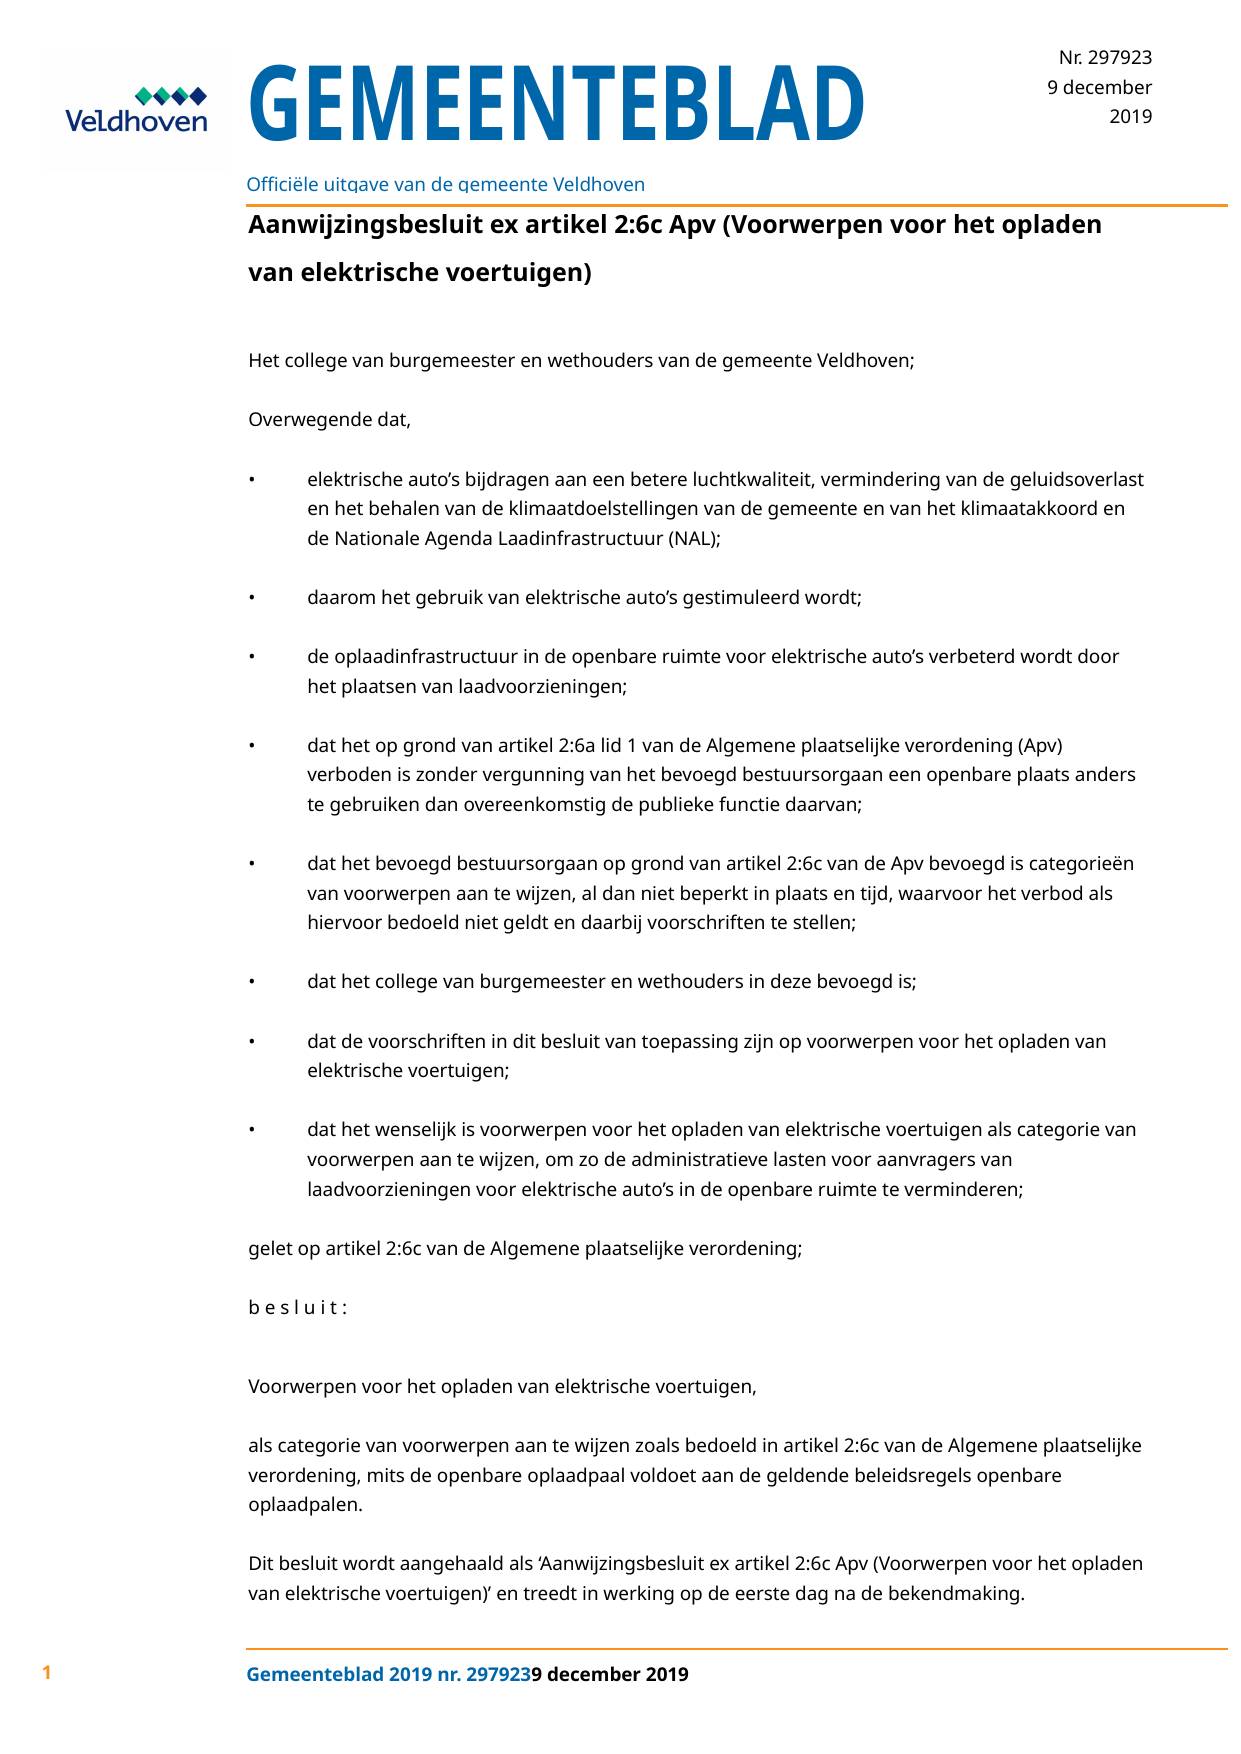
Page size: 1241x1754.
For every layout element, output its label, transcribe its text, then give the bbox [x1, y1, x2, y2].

text Voorwerpen voor het opladen van elektrische voertuigen, [248, 1373, 1152, 1399]
list dat het college van burgemeester en wethouders in deze bevoegd is; [248, 969, 1152, 994]
text b e s l u i t : [248, 1294, 1152, 1320]
text Dit besluit wordt aangehaald als ‘Aanwijzingsbesluit ex artikel 2:6c Apv (Voorwerpen voor het opladen van elektrische voertuigen)’ en treedt in werking op de eerste dag na de bekendmaking. [248, 1551, 1152, 1606]
list dat het bevoegd bestuursorgaan op grond van artikel 2:6c van de Apv bevoegd is categorieën van voorwerpen aan te wijzen, al dan niet beperkt in plaats en tijd, waarvoor het verbod als hiervoor bedoeld niet geldt en daarbij voorschriften te stellen; [248, 850, 1152, 935]
list dat de voorschriften in dit besluit van toepassing zijn op voorwerpen voor het opladen van elektrische voertuigen; [248, 1028, 1152, 1083]
list de oplaadinfrastructuur in de openbare ruimte voor elektrische auto’s verbeterd wordt door het plaatsen van laadvoorzieningen; [248, 643, 1152, 699]
text Het college van burgemeester en wethouders van de gemeente Veldhoven; [248, 347, 1152, 373]
text gelet op artikel 2:6c van de Algemene plaatselijke verordening; [248, 1235, 1152, 1261]
list dat het op grond van artikel 2:6a lid 1 van de Algemene plaatselijke verordening (Apv) verboden is zonder vergunning van het bevoegd bestuursorgaan een openbare plaats anders te gebruiken dan overeenkomstig de publieke functie daarvan; [248, 732, 1152, 817]
picture [41, 47, 231, 172]
text als categorie van voorwerpen aan te wijzen zoals bedoeld in artikel 2:6c van de Algemene plaatselijke verordening, mits de openbare oplaadpaal voldoet aan de geldende beleidsregels openbare oplaadpalen. [248, 1432, 1152, 1517]
text Aanwijzingsbesluit ex artikel 2:6c Apv (Voorwerpen voor het opladen van elektrische voertuigen) [248, 207, 1152, 288]
list daarom het gebruik van elektrische auto’s gestimuleerd wordt; [248, 584, 1152, 610]
text Overwegende dat, [248, 407, 1152, 432]
list dat het wenselijk is voorwerpen voor het opladen van elektrische voertuigen als categorie van voorwerpen aan te wijzen, om zo de administratieve lasten voor aanvragers van laadvoorzieningen voor elektrische auto’s in de openbare ruimte te verminderen; [248, 1117, 1152, 1202]
list elektrische auto’s bijdragen aan een betere luchtkwaliteit, vermindering van de geluidsoverlast en het behalen van de klimaatdoelstellingen van de gemeente en van het klimaatakkoord en de Nationale Agenda Laadinfrastructuur (NAL); [248, 466, 1152, 551]
